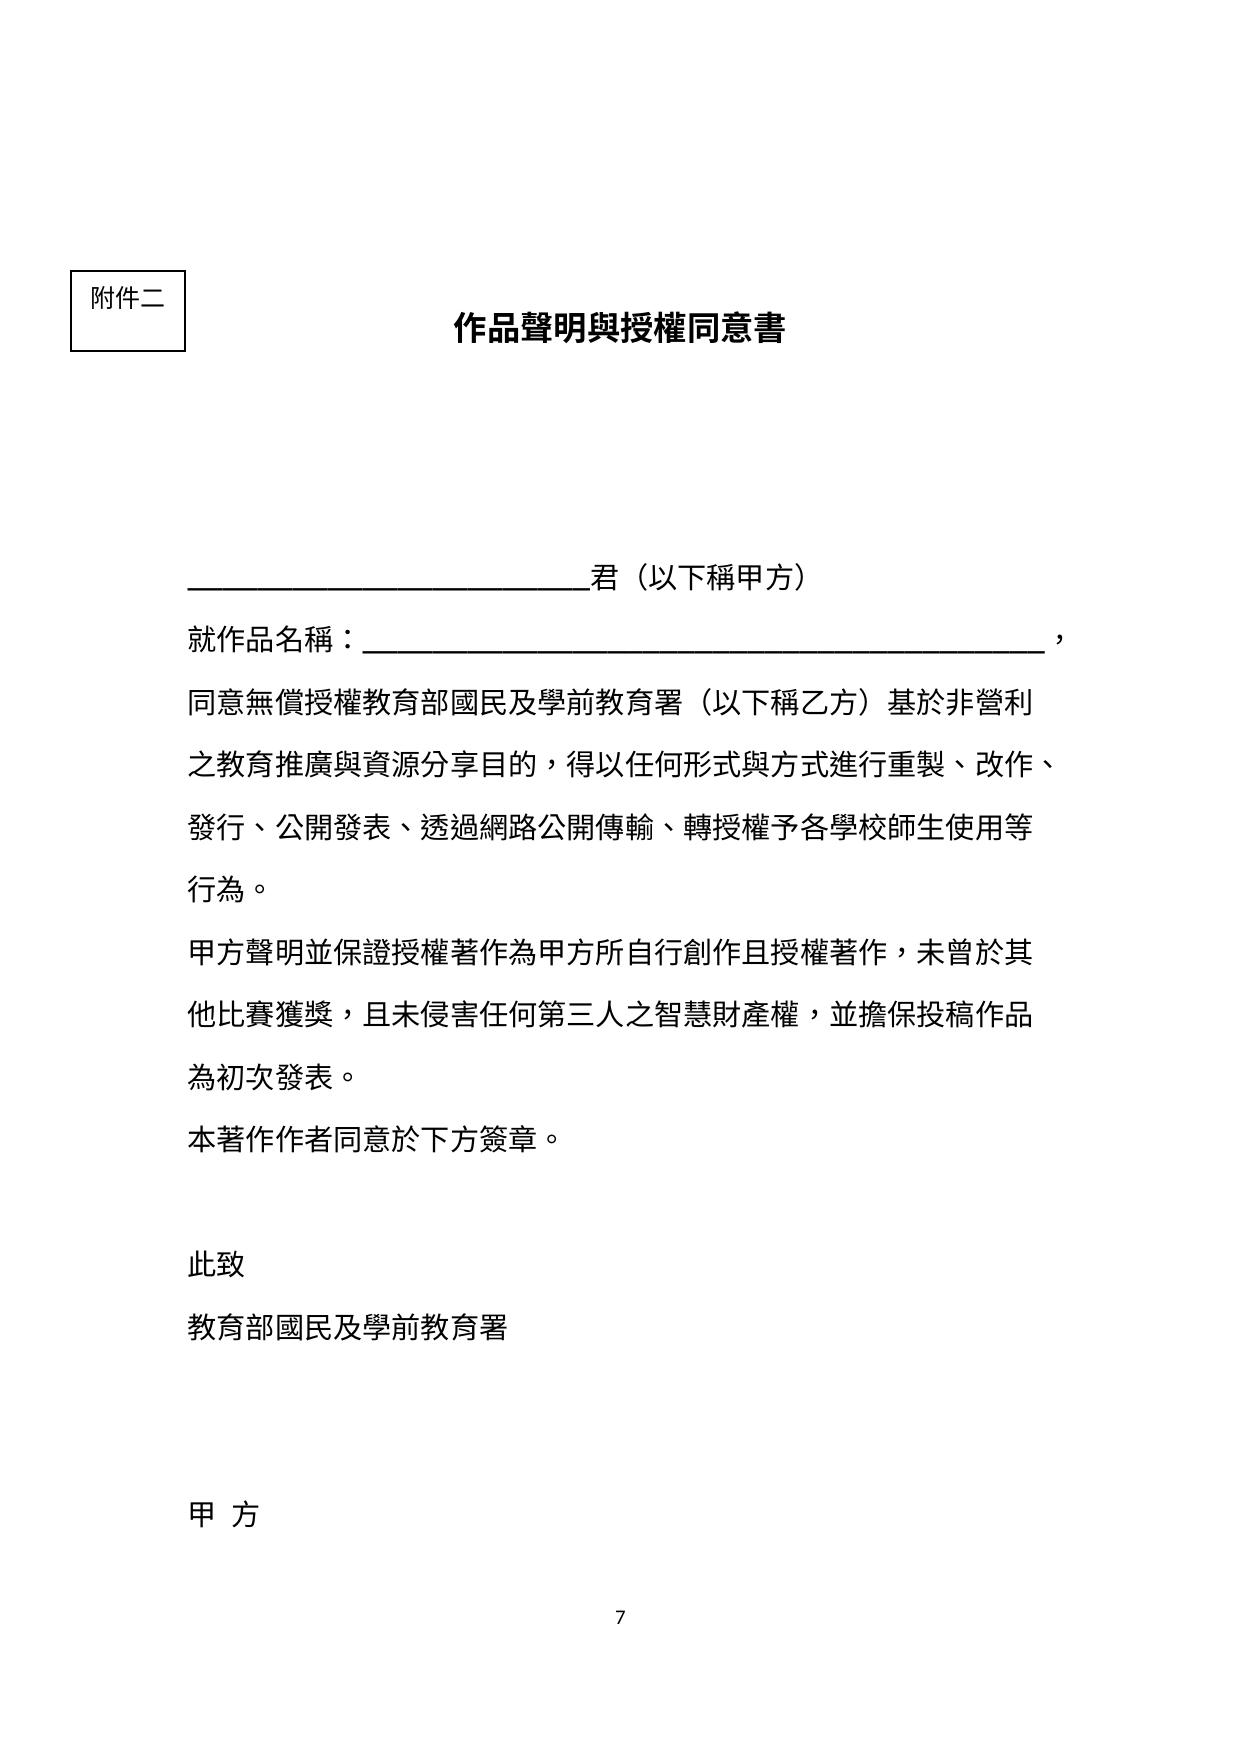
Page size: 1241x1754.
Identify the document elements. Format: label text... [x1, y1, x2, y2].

text 甲 方 [187, 1471, 1053, 1534]
text 甲方聲明並保證授權著作為甲方所自行創作且授權著作，未曾於其他比賽獲獎，且未侵害任何第三人之智慧財產權，並擔保投稿作品為初次發表。 [187, 909, 1053, 1096]
text 就作品名稱：_______________________________________，同意無償授權教育部國民及學前教育署（以下稱乙方）基於非營利之教育推廣與資源分享目的，得以任何形式與方式進行重製、改作、發行、公開發表、透過網路公開傳輸、轉授權予各學校師生使用等行為。 [187, 596, 1053, 909]
text _______________________君（以下稱甲方） [187, 534, 1053, 596]
text [72, 272, 184, 350]
text 本著作作者同意於下方簽章。 [187, 1096, 1053, 1159]
text 此致 [187, 1221, 1053, 1284]
text 教育部國民及學前教育署 [187, 1284, 1053, 1346]
text 附件二 [87, 279, 169, 315]
text 作品聲明與授權同意書 [187, 284, 1053, 346]
